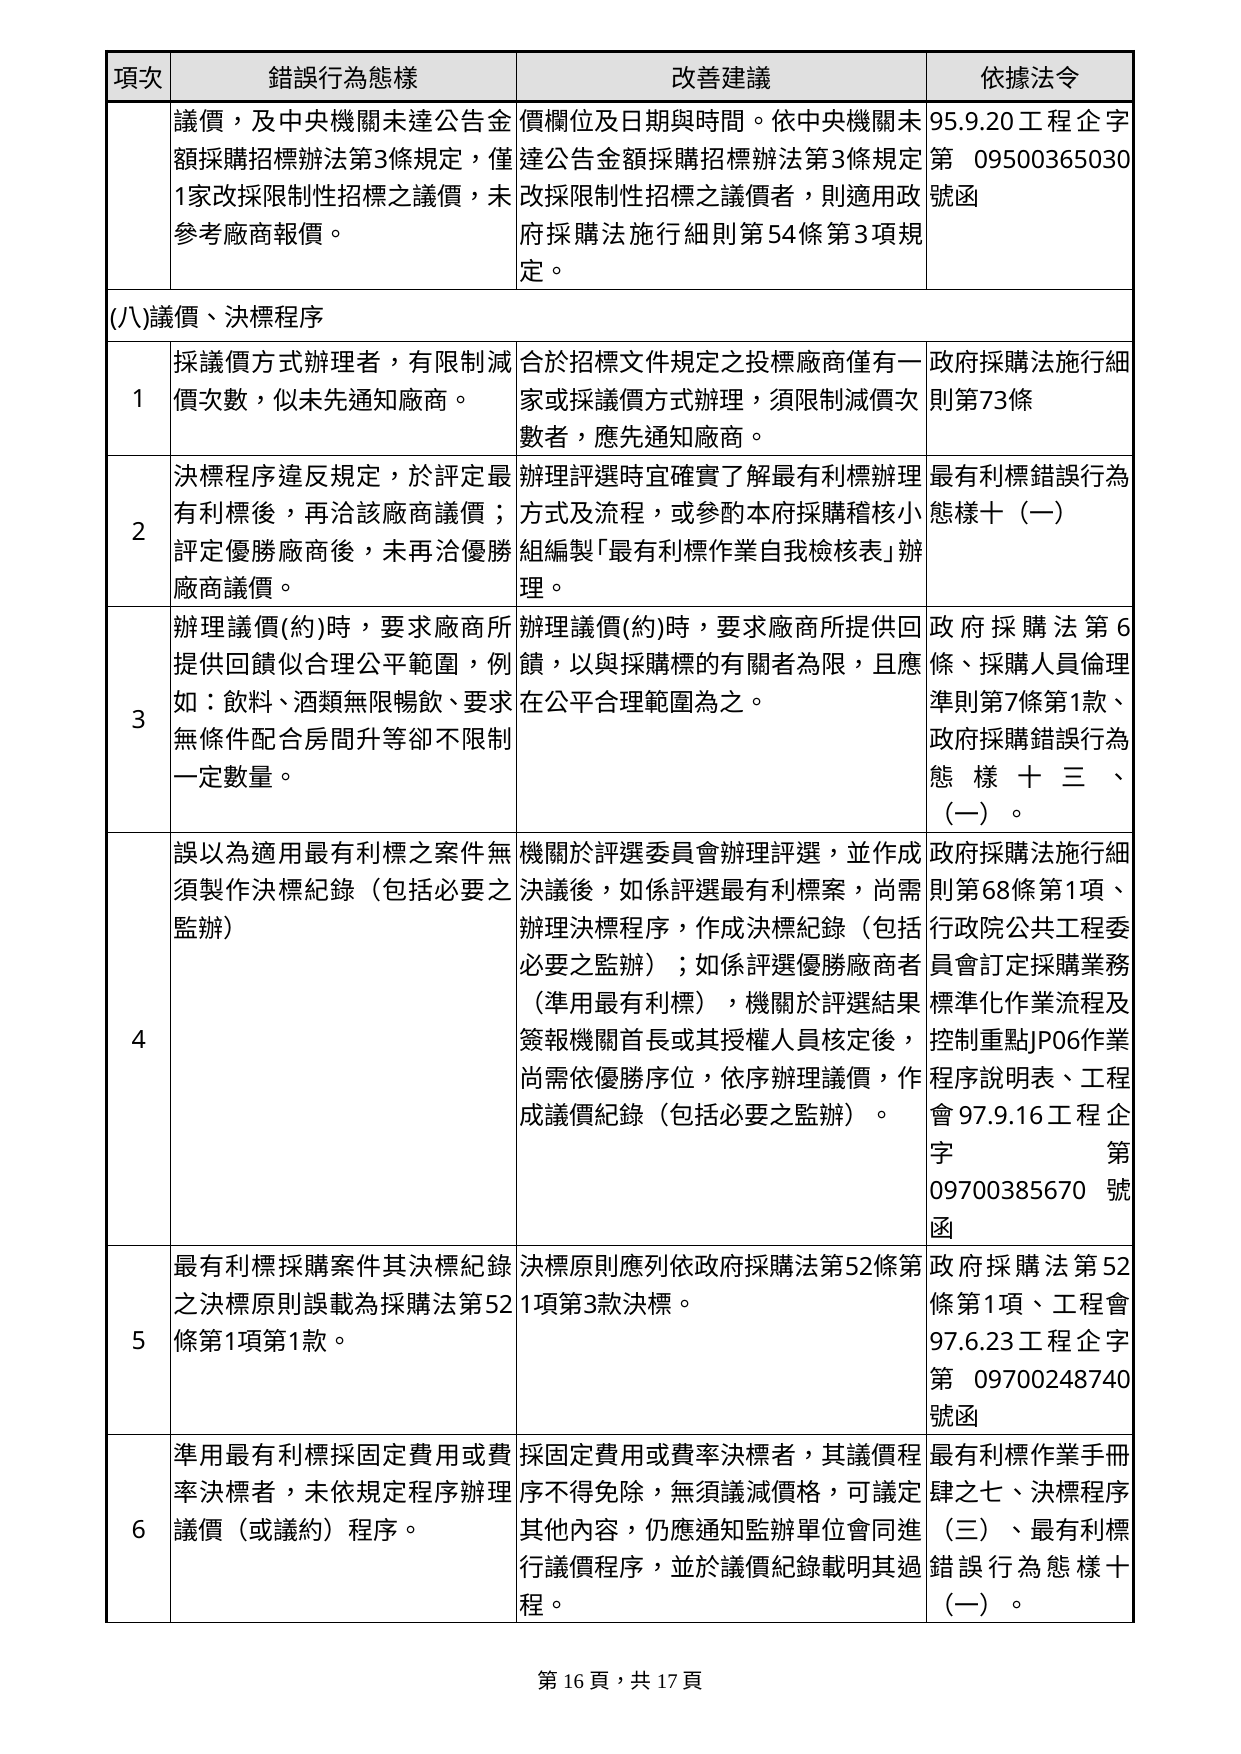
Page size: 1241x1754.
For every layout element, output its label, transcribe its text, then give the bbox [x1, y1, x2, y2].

table_cell [108, 103, 170, 288]
table_cell 合於招標文件規定之投標廠商僅有一家或採議價方式辦理，須限制減價次 數者，應先通知廠商。 [517, 342, 926, 454]
table_cell 準用最有利標採固定費用或費率決標者，未依規定程序辦理議價（或議約）程序。 [171, 1435, 516, 1622]
table_cell (八)議價、決標程序 [108, 290, 1132, 341]
table_header 依據法令 [927, 53, 1132, 100]
table_cell 政府採購法施行細則第73條 [927, 342, 1132, 454]
table_cell 辦理評選時宜確實了解最有利標辦理方式及流程，或參酌本府採購稽核小組編製「最有利標作業自我檢核表」辦理。 [517, 456, 926, 606]
table_cell 2 [108, 456, 170, 606]
table_cell 採固定費用或費率決標者，其議價程序不得免除，無須議減價格，可議定其他內容，仍應通知監辦單位會同進行議價程序，並於議價紀錄載明其過程。 [517, 1435, 926, 1622]
table_header 錯誤行為態樣 [171, 53, 516, 100]
table_cell 採議價方式辦理者，有限制減價次數，似未先通知廠商。 [171, 342, 516, 454]
table_cell 議價，及中央機關未達公告金額採購招標辦法第3條規定，僅1家改採限制性招標之議價，未參考廠商報價。 [171, 103, 516, 288]
table_cell 政府採購法第6條、採購人員倫理準則第7條第1款、政府採購錯誤行為態樣十三、（一）。 [927, 607, 1132, 832]
table_cell 1 [108, 342, 170, 454]
table_header 項次 [108, 53, 170, 100]
table_cell 3 [108, 607, 170, 832]
table_cell 決標程序違反規定，於評定最有利標後，再洽該廠商議價；評定優勝廠商後，未再洽優勝廠商議價。 [171, 456, 516, 606]
table_cell 6 [108, 1435, 170, 1622]
table_cell 政府採購法施行細則第68條第1項、行政院公共工程委員會訂定採購業務標準化作業流程及控制重點JP06作業程序說明表、工程會97.9.16工程企字第09700385670號函 [927, 833, 1132, 1245]
table_cell 最有利標採購案件其決標紀錄之決標原則誤載為採購法第52條第1項第1款。 [171, 1246, 516, 1434]
table_cell 最有利標作業手冊肆之七、決標程序（三）、最有利標錯誤行為態樣十（一）。 [927, 1435, 1132, 1622]
table_header 改善建議 [517, 53, 926, 100]
table_cell 辦理議價(約)時，要求廠商所提供回饋，以與採購標的有關者為限，且應在公平合理範圍為之。 [517, 607, 926, 832]
table_cell 辦理議價(約)時，要求廠商所提供回饋似合理公平範圍，例如：飲料、酒類無限暢飲、要求無條件配合房間升等卻不限制一定數量。 [171, 607, 516, 832]
table_cell 5 [108, 1246, 170, 1434]
table_cell 誤以為適用最有利標之案件無須製作決標紀錄（包括必要之監辦） [171, 833, 516, 1245]
table_cell 價欄位及日期與時間。依中央機關未達公告金額採購招標辦法第3條規定改採限制性招標之議價者，則適用政府採購法施行細則第54條第3項規定。 [517, 103, 926, 288]
table_cell 最有利標錯誤行為態樣十（一） [927, 456, 1132, 606]
table_cell 95.9.20工程企字第09500365030號函 [927, 103, 1132, 288]
table_cell 4 [108, 833, 170, 1245]
table_cell 決標原則應列依政府採購法第52條第1項第3款決標。 [517, 1246, 926, 1434]
table_cell 政府採購法第52條第1項、工程會97.6.23工程企字第09700248740號函 [927, 1246, 1132, 1434]
table_cell 機關於評選委員會辦理評選，並作成決議後，如係評選最有利標案，尚需辦理決標程序，作成決標紀錄（包括必要之監辦）；如係評選優勝廠商者（準用最有利標），機關於評選結果簽報機關首長或其授權人員核定後，尚需依優勝序位，依序辦理議價，作成議價紀錄（包括必要之監辦）。 [517, 833, 926, 1245]
